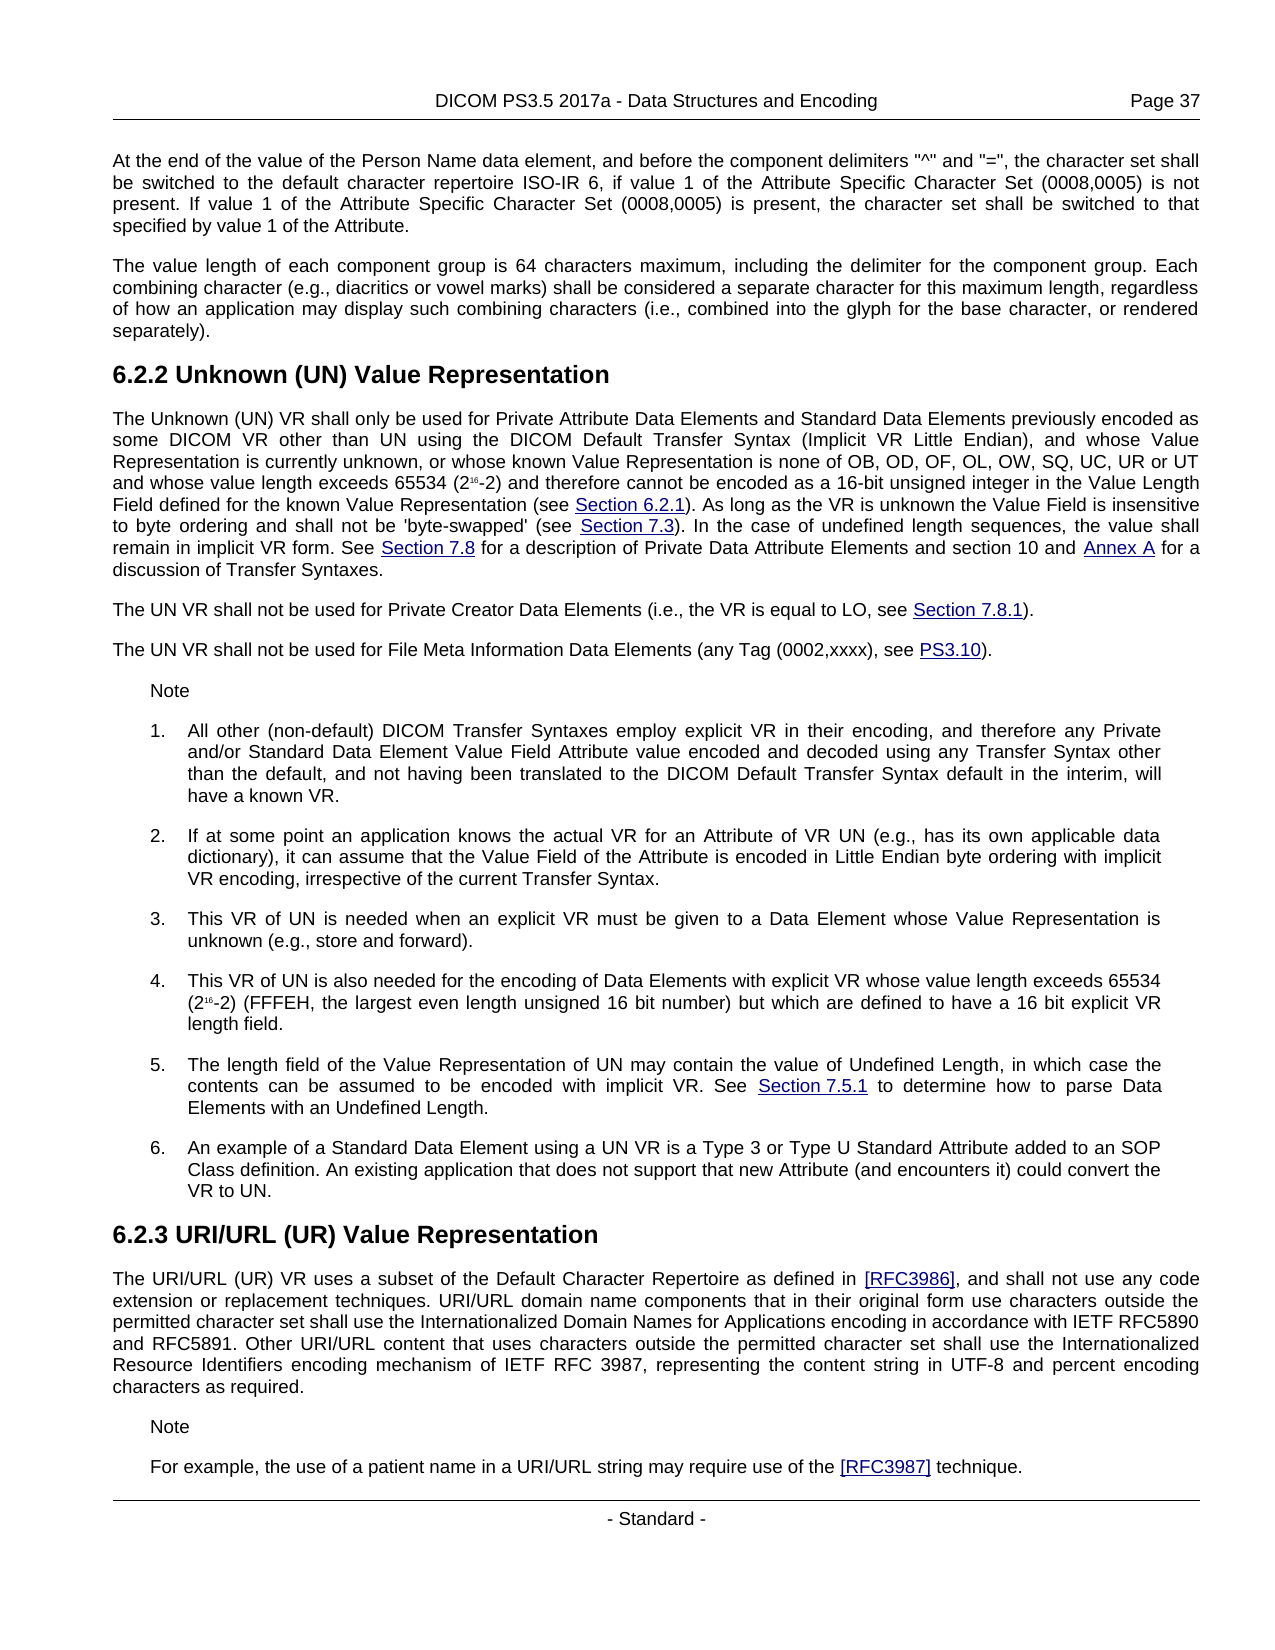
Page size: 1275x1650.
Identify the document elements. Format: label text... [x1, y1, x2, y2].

list An example of a Standard Data Element using a UN VR is a Type 3 or Type U Standard Attribute added to an SOP Class definition. An existing application that does not support that new Attribute (and encounters it) could convert the VR to UN. [150, 1137, 1162, 1202]
text At the end of the value of the Person Name data element, and before the component delimiters "^" and "=", the character set shall be switched to the default character repertoire ISO-IR 6, if value 1 of the Attribute Specific Character Set (0008,0005) is not present. If value 1 of the Attribute Specific Character Set (0008,0005) is present, the character set shall be switched to that specified by value 1 of the Attribute. [112, 150, 1200, 236]
list All other (non-default) DICOM Transfer Syntaxes employ explicit VR in their encoding, and therefore any Private and/or Standard Data Element Value Field Attribute value encoded and decoded using any Transfer Syntax other than the default, and not having been translated to the DICOM Default Transfer Syntax default in the interim, will have a known VR. [150, 720, 1162, 806]
text The UN VR shall not be used for Private Creator Data Elements (i.e., the VR is equal to LO, see Section 7.8.1). [112, 599, 1200, 620]
list This VR of UN is needed when an explicit VR must be given to a Data Element whose Value Representation is unknown (e.g., store and forward). [150, 908, 1162, 951]
text The UN VR shall not be used for File Meta Information Data Elements (any Tag (0002,xxxx), see PS3.10). [112, 639, 1200, 661]
text The value length of each component group is 64 characters maximum, including the delimiter for the component group. Each combining character (e.g., diacritics or vowel marks) shall be considered a separate character for this maximum length, regardless of how an application may display such combining characters (i.e., combined into the glyph for the base character, or rendered separately). [112, 255, 1200, 341]
text Note [150, 1416, 1162, 1437]
list This VR of UN is also needed for the encoding of Data Elements with explicit VR whose value length exceeds 65534 (216-2) (FFFEH, the largest even length unsigned 16 bit number) but which are defined to have a 16 bit explicit VR length field. [150, 970, 1162, 1035]
list The length field of the Value Representation of UN may contain the value of Undefined Length, in which case the contents can be assumed to be encoded with implicit VR. See Section 7.5.1 to determine how to parse Data Elements with an Undefined Length. [150, 1053, 1162, 1118]
list If at some point an application knows the actual VR for an Attribute of VR UN (e.g., has its own applicable data dictionary), it can assume that the Value Field of the Attribute is encoded in Little Endian byte ordering with implicit VR encoding, irrespective of the current Transfer Syntax. [150, 825, 1162, 889]
text The URI/URL (UR) VR uses a subset of the Default Character Repertoire as defined in [RFC3986], and shall not use any code extension or replacement techniques. URI/URL domain name components that in their original form use characters outside the permitted character set shall use the Internationalized Domain Names for Applications encoding in accordance with IETF RFC5890 and RFC5891. Other URI/URL content that uses characters outside the permitted character set shall use the Internationalized Resource Identifiers encoding mechanism of IETF RFC 3987, representing the content string in UTF-8 and percent encoding characters as required. [112, 1268, 1200, 1397]
text The Unknown (UN) VR shall only be used for Private Attribute Data Elements and Standard Data Elements previously encoded as some DICOM VR other than UN using the DICOM Default Transfer Syntax (Implicit VR Little Endian), and whose Value Representation is currently unknown, or whose known Value Representation is none of OB, OD, OF, OL, OW, SQ, UC, UR or UT and whose value length exceeds 65534 (216-2) and therefore cannot be encoded as a 16-bit unsigned integer in the Value Length Field defined for the known Value Representation (see Section 6.2.1). As long as the VR is unknown the Value Field is insensitive to byte ordering and shall not be 'byte-swapped' (see Section 7.3). In the case of undefined length sequences, the value shall remain in implicit VR form. See Section 7.8 for a description of Private Data Attribute Elements and section 10 and Annex A for a discussion of Transfer Syntaxes. [112, 407, 1200, 580]
text For example, the use of a patient name in a URI/URL string may require use of the [RFC3987] technique. [150, 1456, 1162, 1478]
text Note [150, 679, 1162, 701]
text 6.2.2 Unknown (UN) Value Representation [112, 360, 1200, 389]
text 6.2.3 URI/URL (UR) Value Representation [112, 1220, 1200, 1249]
